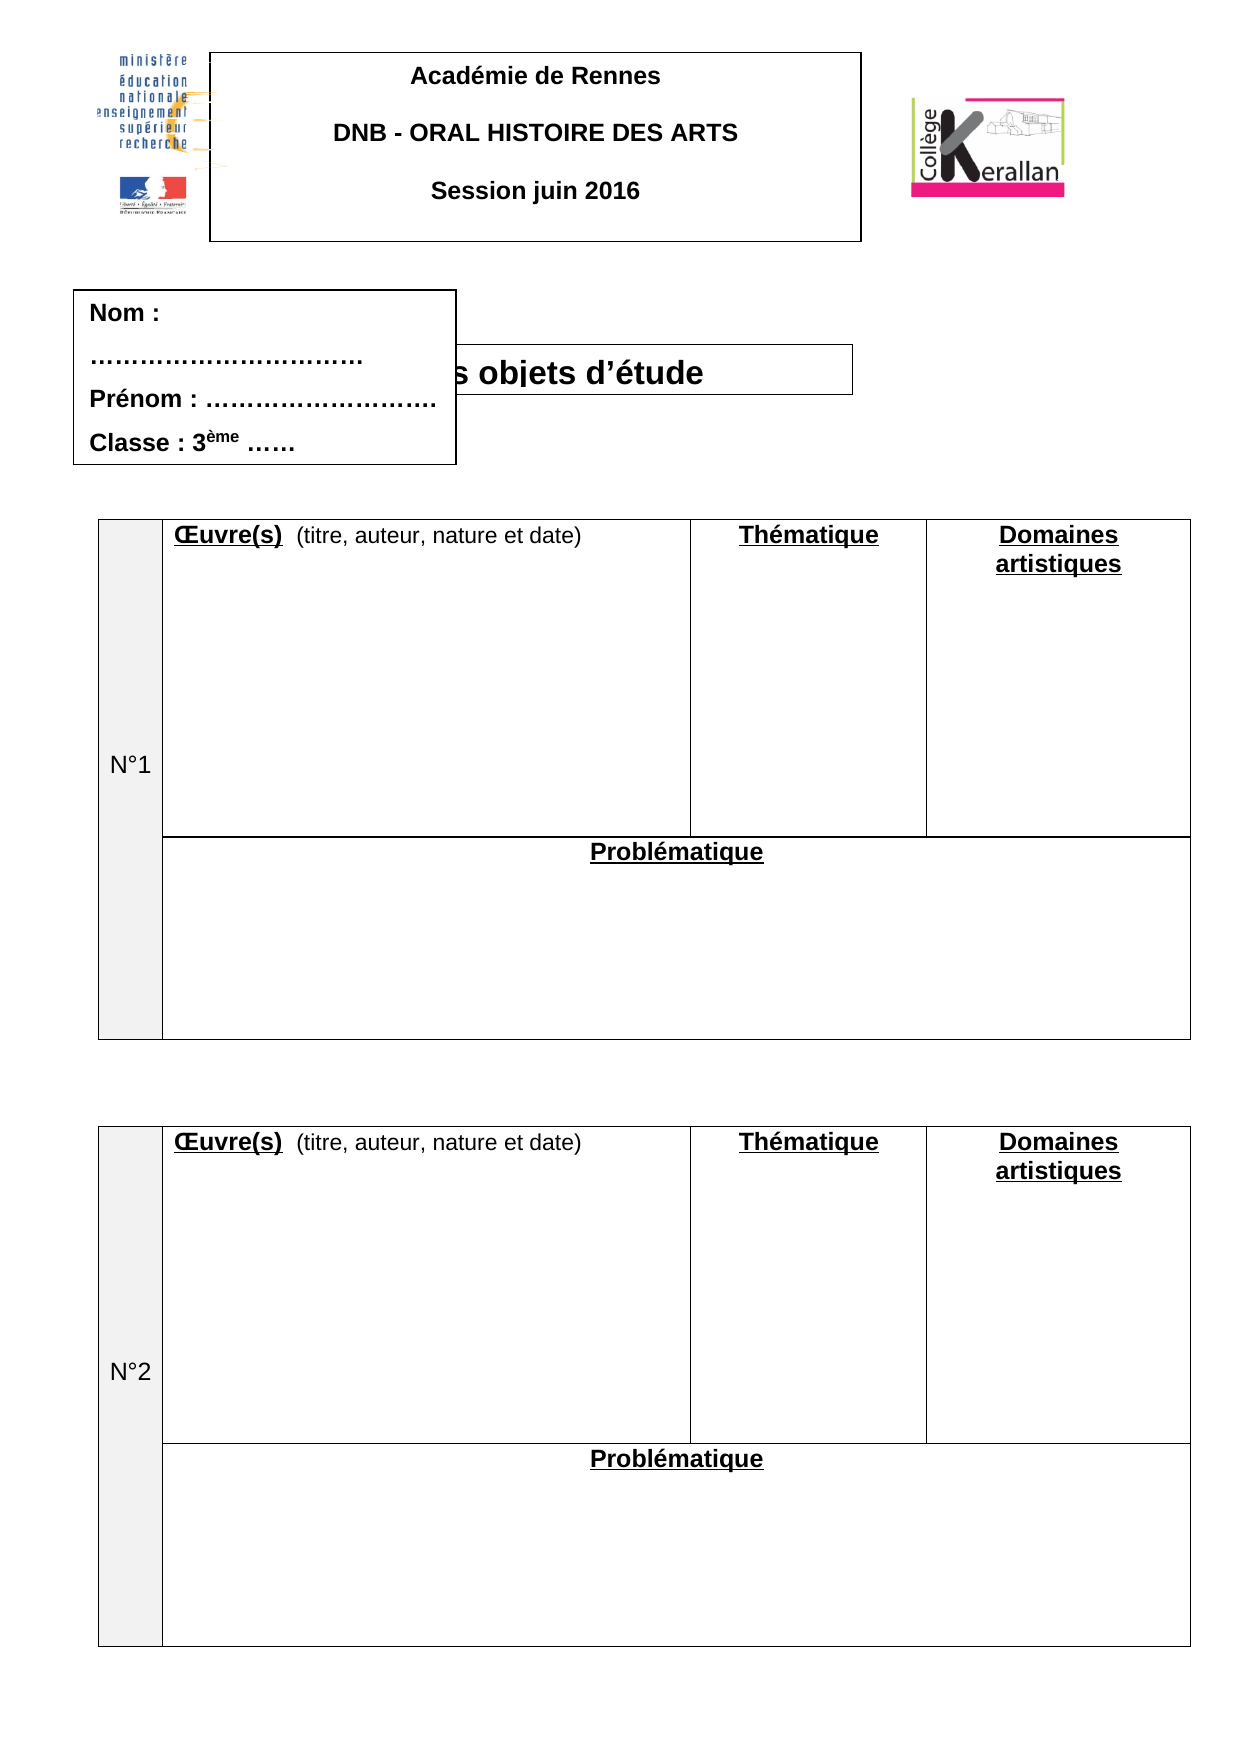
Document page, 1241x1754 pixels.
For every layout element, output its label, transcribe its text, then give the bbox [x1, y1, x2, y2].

text Prénom : ………………………. [89, 384, 440, 413]
table_header Œuvre(s) (titre, auteur, nature et date) [163, 520, 690, 836]
table_header Thématique [691, 520, 926, 836]
table_header N°2 [99, 1127, 162, 1646]
table_header Œuvre(s) (titre, auteur, nature et date) [163, 1127, 690, 1443]
text Académie de Rennes [226, 61, 845, 89]
table_cell Problématique [163, 838, 1190, 1039]
table_cell Problématique [163, 1444, 1190, 1646]
text Nom : …………………………… [89, 298, 440, 370]
text DNB - ORAL HISTOIRE DES ARTS [226, 118, 845, 147]
text Session juin 2016 [226, 176, 845, 204]
text Classe : 3ème …… [89, 427, 440, 456]
table_header Thématique [691, 1127, 926, 1443]
text Liste des objets d’étude [457, 353, 837, 386]
table_header Domaines artistiques [927, 520, 1190, 836]
table_header N°1 [99, 520, 162, 1039]
table_header Domaines artistiques [927, 1127, 1190, 1443]
